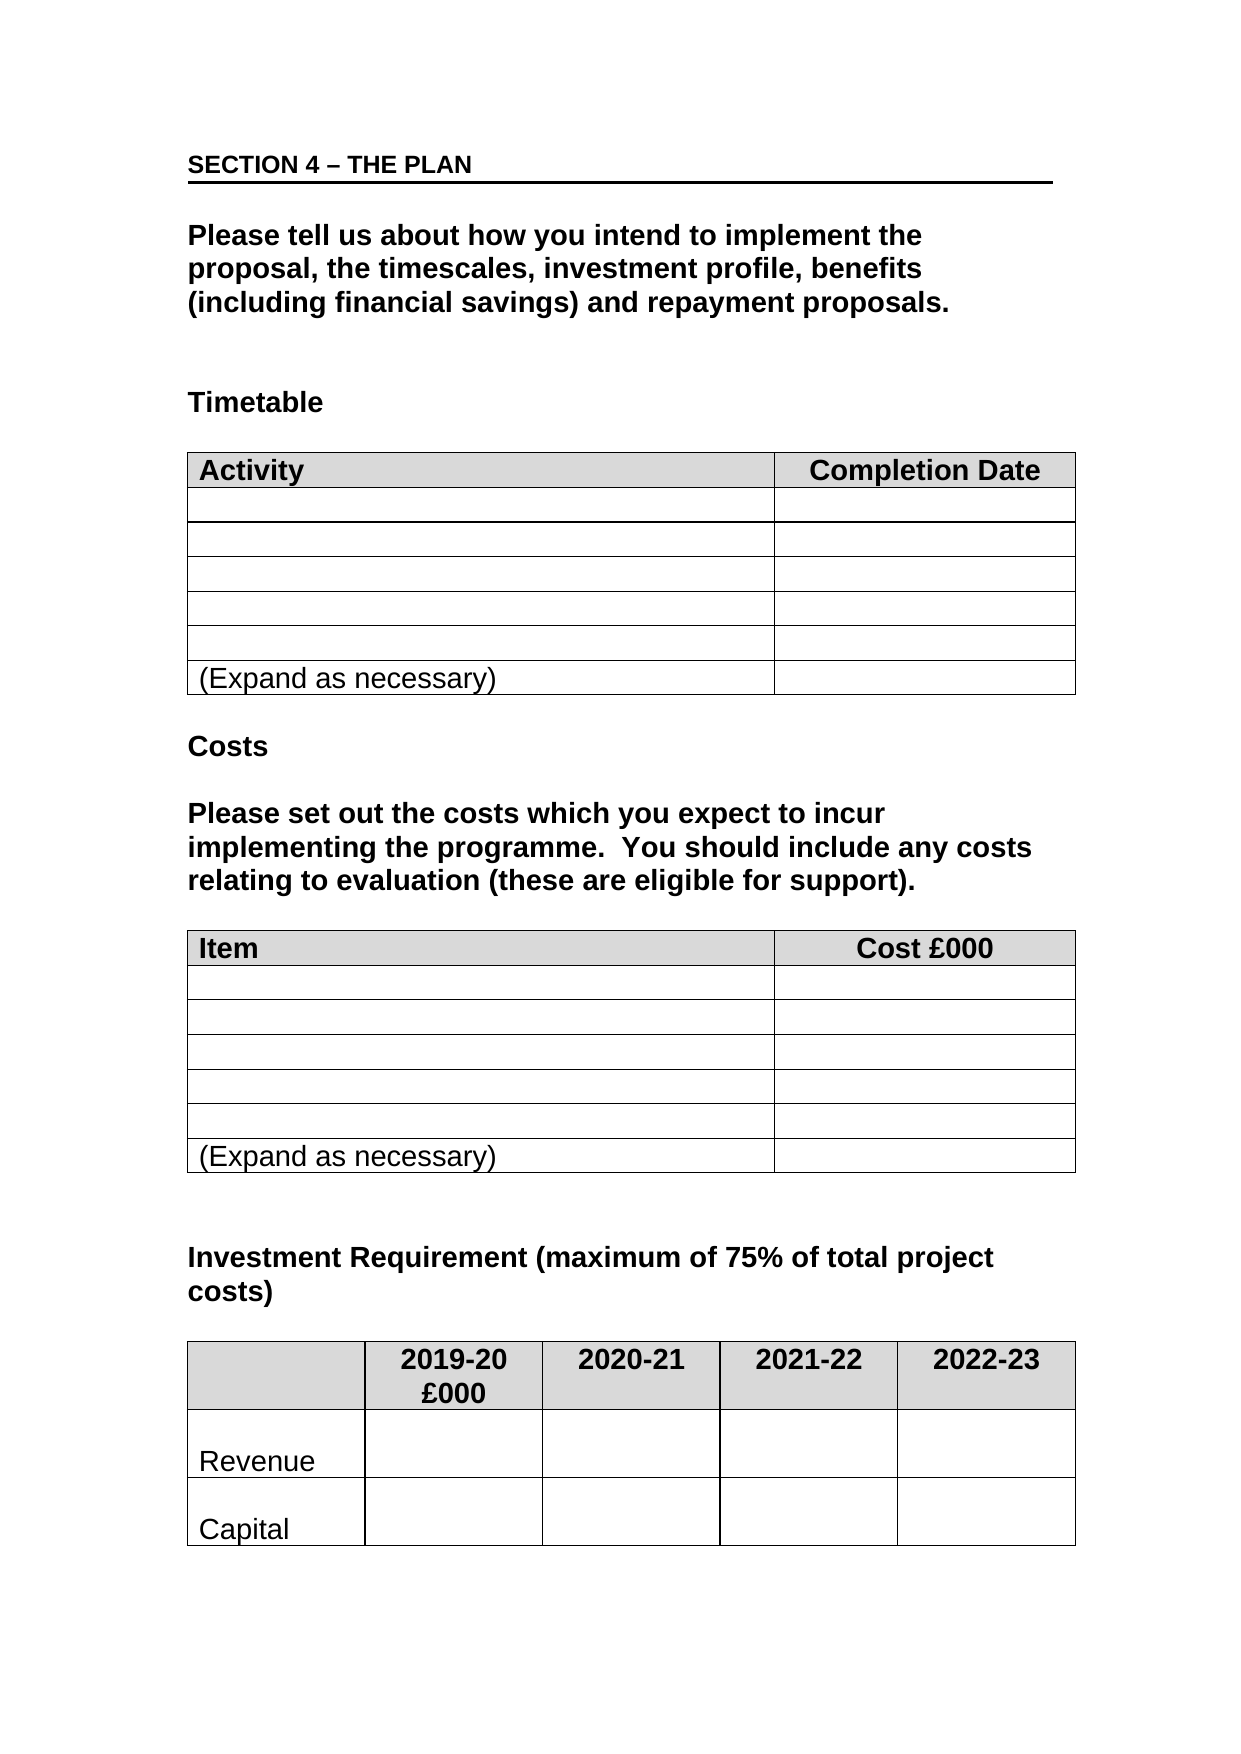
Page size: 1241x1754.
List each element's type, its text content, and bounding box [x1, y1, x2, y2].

table_cell [188, 557, 774, 591]
text SECTION 4 – THE PLAN [187, 150, 1053, 184]
table_cell [775, 488, 1075, 521]
table_cell [188, 488, 774, 521]
table_cell [188, 1104, 774, 1138]
text Timetable [187, 385, 1053, 419]
table_header 2021-22 [721, 1342, 897, 1409]
table_cell [188, 1000, 774, 1034]
table_cell [775, 1139, 1075, 1172]
table_cell [775, 523, 1075, 556]
table_cell [775, 1000, 1075, 1034]
table_cell [775, 661, 1075, 694]
table_cell [898, 1478, 1075, 1545]
table_cell [366, 1478, 542, 1545]
table_cell [188, 626, 774, 660]
table_cell [366, 1410, 542, 1477]
table_cell [775, 966, 1075, 999]
table_cell [721, 1410, 897, 1477]
table_header Activity [188, 453, 774, 487]
table_header Completion Date [775, 453, 1075, 487]
table_header 2020-21 [543, 1342, 719, 1409]
table_cell [188, 1070, 774, 1103]
table_cell Revenue [188, 1410, 364, 1477]
table_cell (Expand as necessary) [188, 661, 774, 694]
table_cell [188, 966, 774, 999]
table_cell [775, 626, 1075, 660]
text Please set out the costs which you expect to incur implementing the programme. You should include any costs relating to evaluation (these are eligible for support). [187, 796, 1053, 897]
table_cell [898, 1410, 1075, 1477]
table_cell [543, 1410, 719, 1477]
table_header 2019-20 £000 [366, 1342, 542, 1409]
table_cell [775, 1035, 1075, 1068]
table_cell [775, 592, 1075, 625]
table_cell [775, 1104, 1075, 1138]
table_header Item [188, 931, 774, 965]
table_header 2022-23 [898, 1342, 1075, 1409]
table_cell [543, 1478, 719, 1545]
table_cell [188, 1035, 774, 1068]
text Please tell us about how you intend to implement the proposal, the timescales, investment profile, benefits (including financial savings) and repayment proposals. [187, 217, 1053, 318]
table_cell [775, 557, 1075, 591]
text Investment Requirement (maximum of 75% of total project costs) [187, 1240, 1053, 1307]
table_header [188, 1342, 364, 1409]
text Costs [187, 729, 1053, 762]
table_cell [775, 1070, 1075, 1103]
table_header Cost £000 [775, 931, 1075, 965]
table_cell (Expand as necessary) [188, 1139, 774, 1172]
table_cell [188, 523, 774, 556]
table_cell [188, 592, 774, 625]
table_cell [721, 1478, 897, 1545]
table_cell Capital [188, 1478, 364, 1545]
